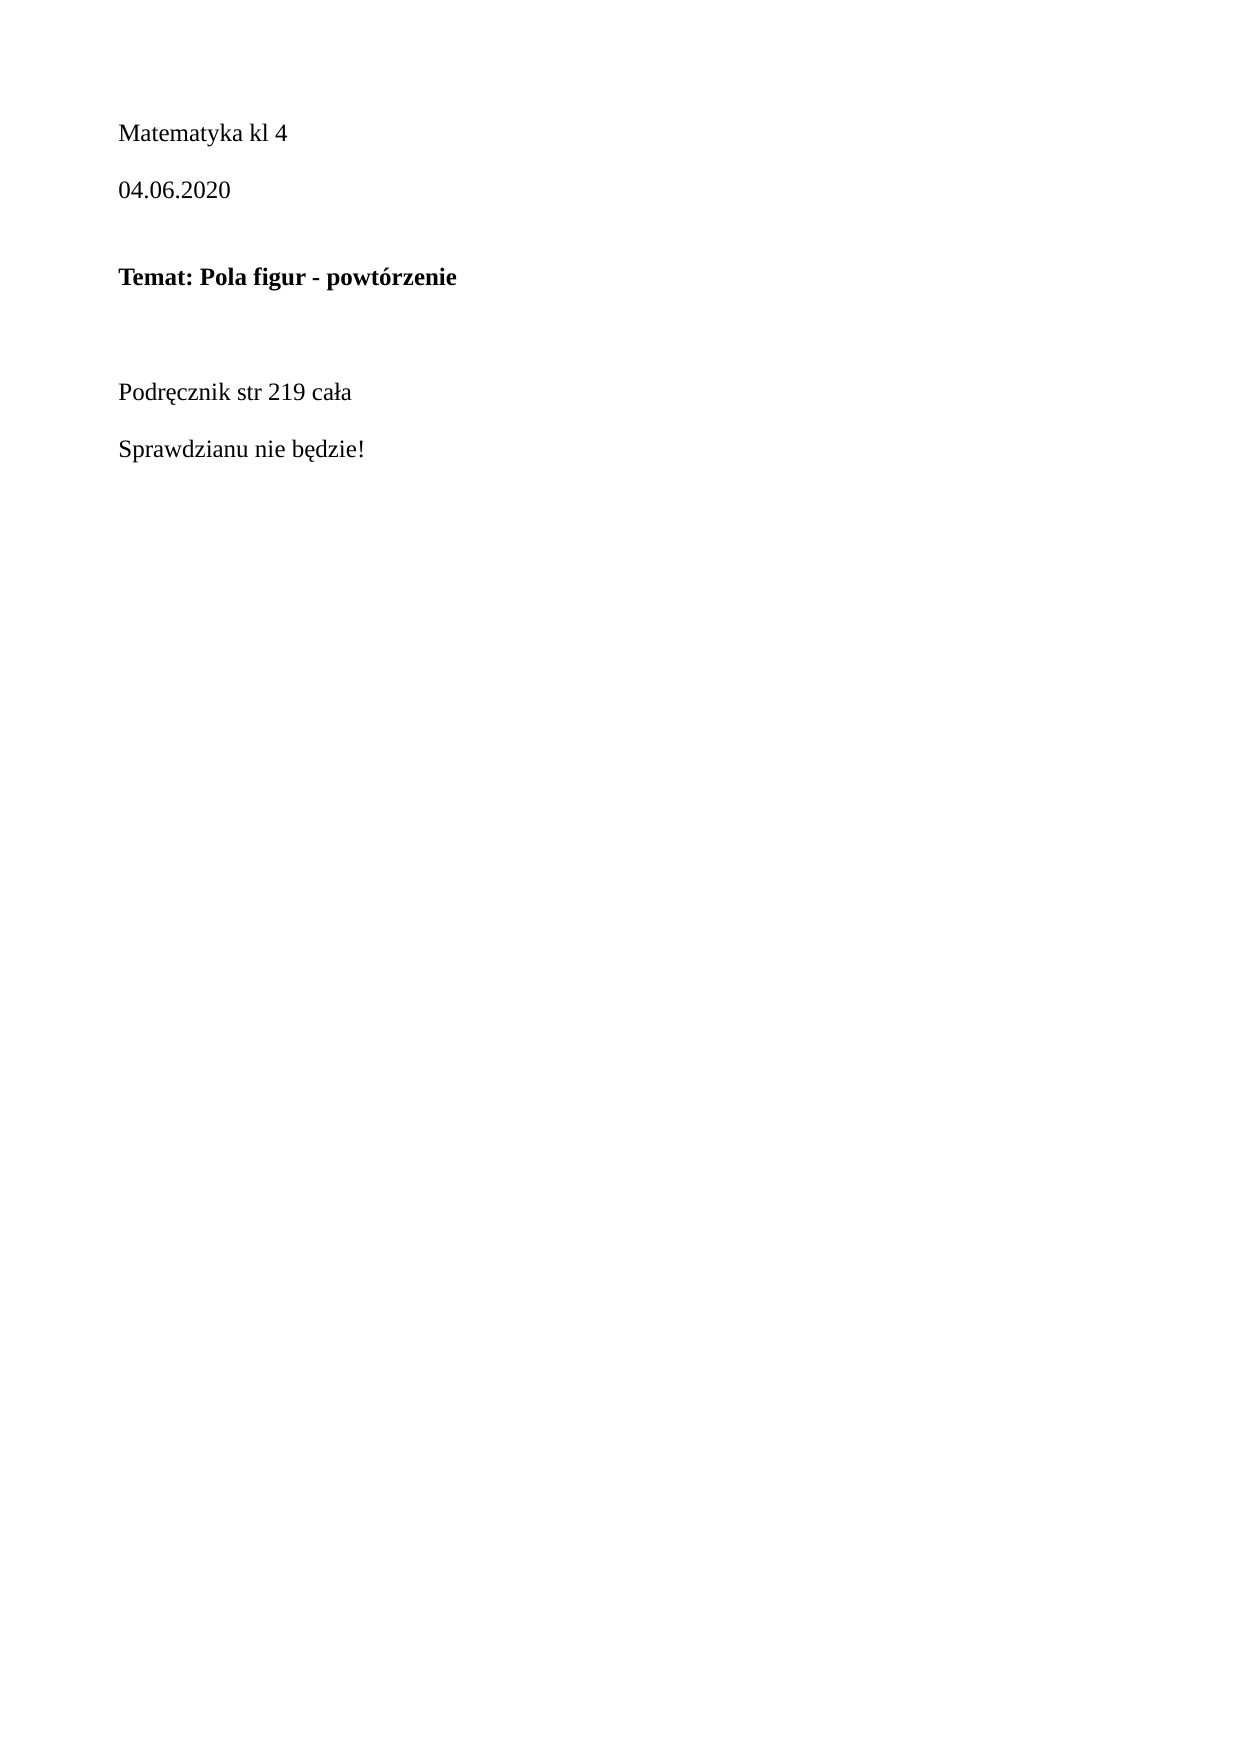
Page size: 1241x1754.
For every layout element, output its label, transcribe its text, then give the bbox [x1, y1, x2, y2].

text Podręcznik str 219 cała [118, 377, 1122, 406]
text Matematyka kl 4 [118, 118, 1122, 147]
text Temat: Pola figur - powtórzenie [118, 262, 1122, 291]
text 04.06.2020 [118, 176, 1122, 204]
text Sprawdzianu nie będzie! [118, 434, 1122, 463]
